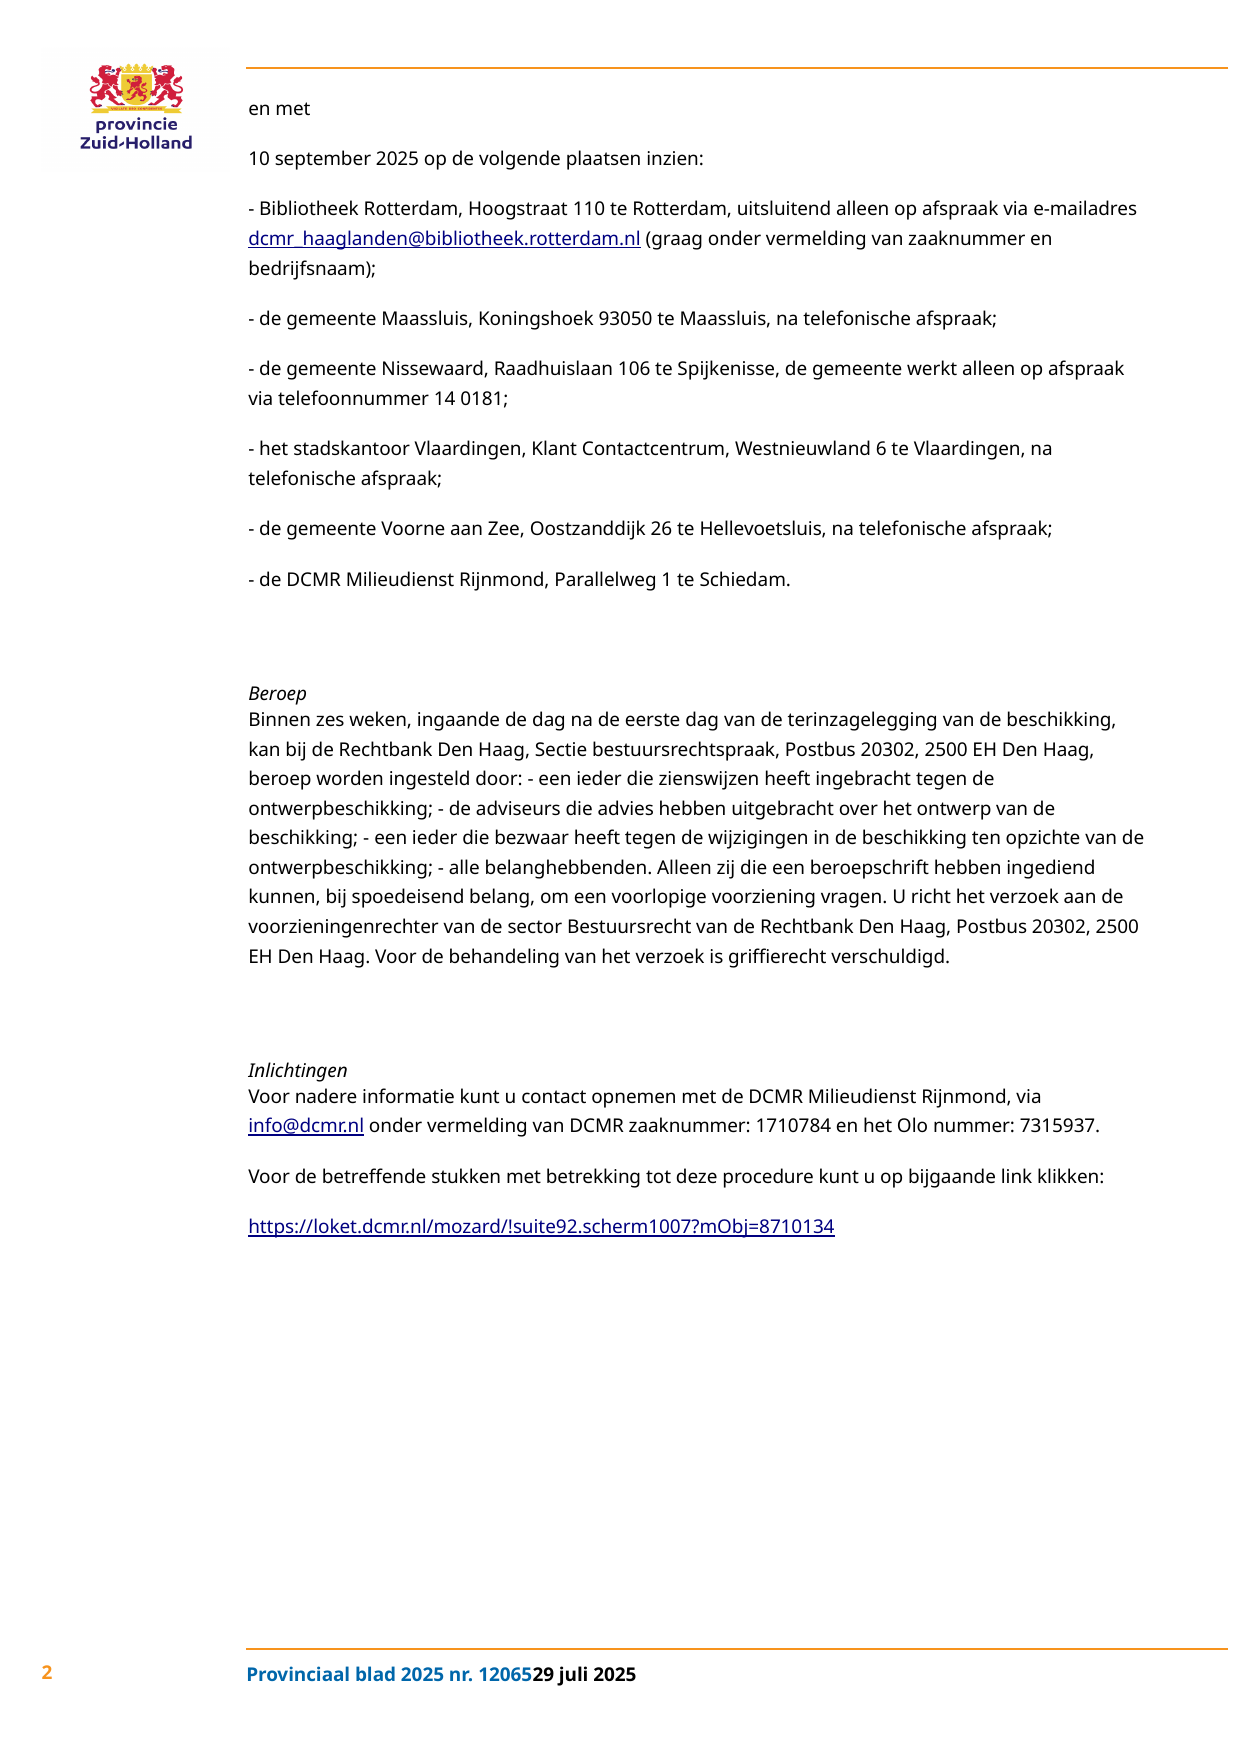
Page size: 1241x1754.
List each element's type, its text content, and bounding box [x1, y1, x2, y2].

text - de DCMR Milieudienst Rijnmond, Parallelweg 1 te Schiedam. [248, 566, 1152, 592]
text en met [248, 95, 1152, 121]
text Binnen zes weken, ingaande de dag na de eerste dag van de terinzagelegging van de beschikking, kan bij de Rechtbank Den Haag, Sectie bestuursrechtspraak, Postbus 20302, 2500 EH Den Haag, beroep worden ingesteld door: - een ieder die zienswijzen heeft ingebracht tegen de ontwerpbeschikking; - de adviseurs die advies hebben uitgebracht over het ontwerp van de beschikking; - een ieder die bezwaar heeft tegen de wijzigingen in de beschikking ten opzichte van de ontwerpbeschikking; - alle belanghebbenden. Alleen zij die een beroepschrift hebben ingediend kunnen, bij spoedeisend belang, om een voorlopige voorziening vragen. U richt het verzoek aan de voorzieningenrechter van de sector Bestuursrecht van de Rechtbank Den Haag, Postbus 20302, 2500 EH Den Haag. Voor de behandeling van het verzoek is griffierecht verschuldigd. [248, 706, 1152, 968]
text - het stadskantoor Vlaardingen, Klant Contactcentrum, Westnieuwland 6 te Vlaardingen, na telefonische afspraak; [248, 436, 1152, 491]
text 10 september 2025 op de volgende plaatsen inzien: [248, 145, 1152, 171]
text - de gemeente Voorne aan Zee, Oostzanddijk 26 te Hellevoetsluis, na telefonische afspraak; [248, 516, 1152, 541]
text Voor nadere informatie kunt u contact opnemen met de DCMR Milieudienst Rijnmond, via info@dcmr.nl onder vermelding van DCMR zaaknummer: 1710784 en het Olo nummer: 7315937. [248, 1083, 1152, 1138]
text https://loket.dcmr.nl/mozard/!suite92.scherm1007?mObj=8710134 [248, 1213, 1152, 1239]
text Voor de betreffende stukken met betrekking tot deze procedure kunt u op bijgaande link klikken: [248, 1163, 1152, 1189]
text - de gemeente Nissewaard, Raadhuislaan 106 te Spijkenisse, de gemeente werkt alleen op afspraak via telefoonnummer 14 0181; [248, 356, 1152, 411]
text Inlichtingen [248, 1057, 1152, 1083]
text - de gemeente Maassluis, Koningshoek 93050 te Maassluis, na telefonische afspraak; [248, 305, 1152, 331]
picture [41, 47, 231, 172]
text Beroep [248, 680, 1152, 706]
text - Bibliotheek Rotterdam, Hoogstraat 110 te Rotterdam, uitsluitend alleen op afspraak via e-mailadres dcmr_haaglanden@bibliotheek.rotterdam.nl (graag onder vermelding van zaaknummer en bedrijfsnaam); [248, 196, 1152, 281]
